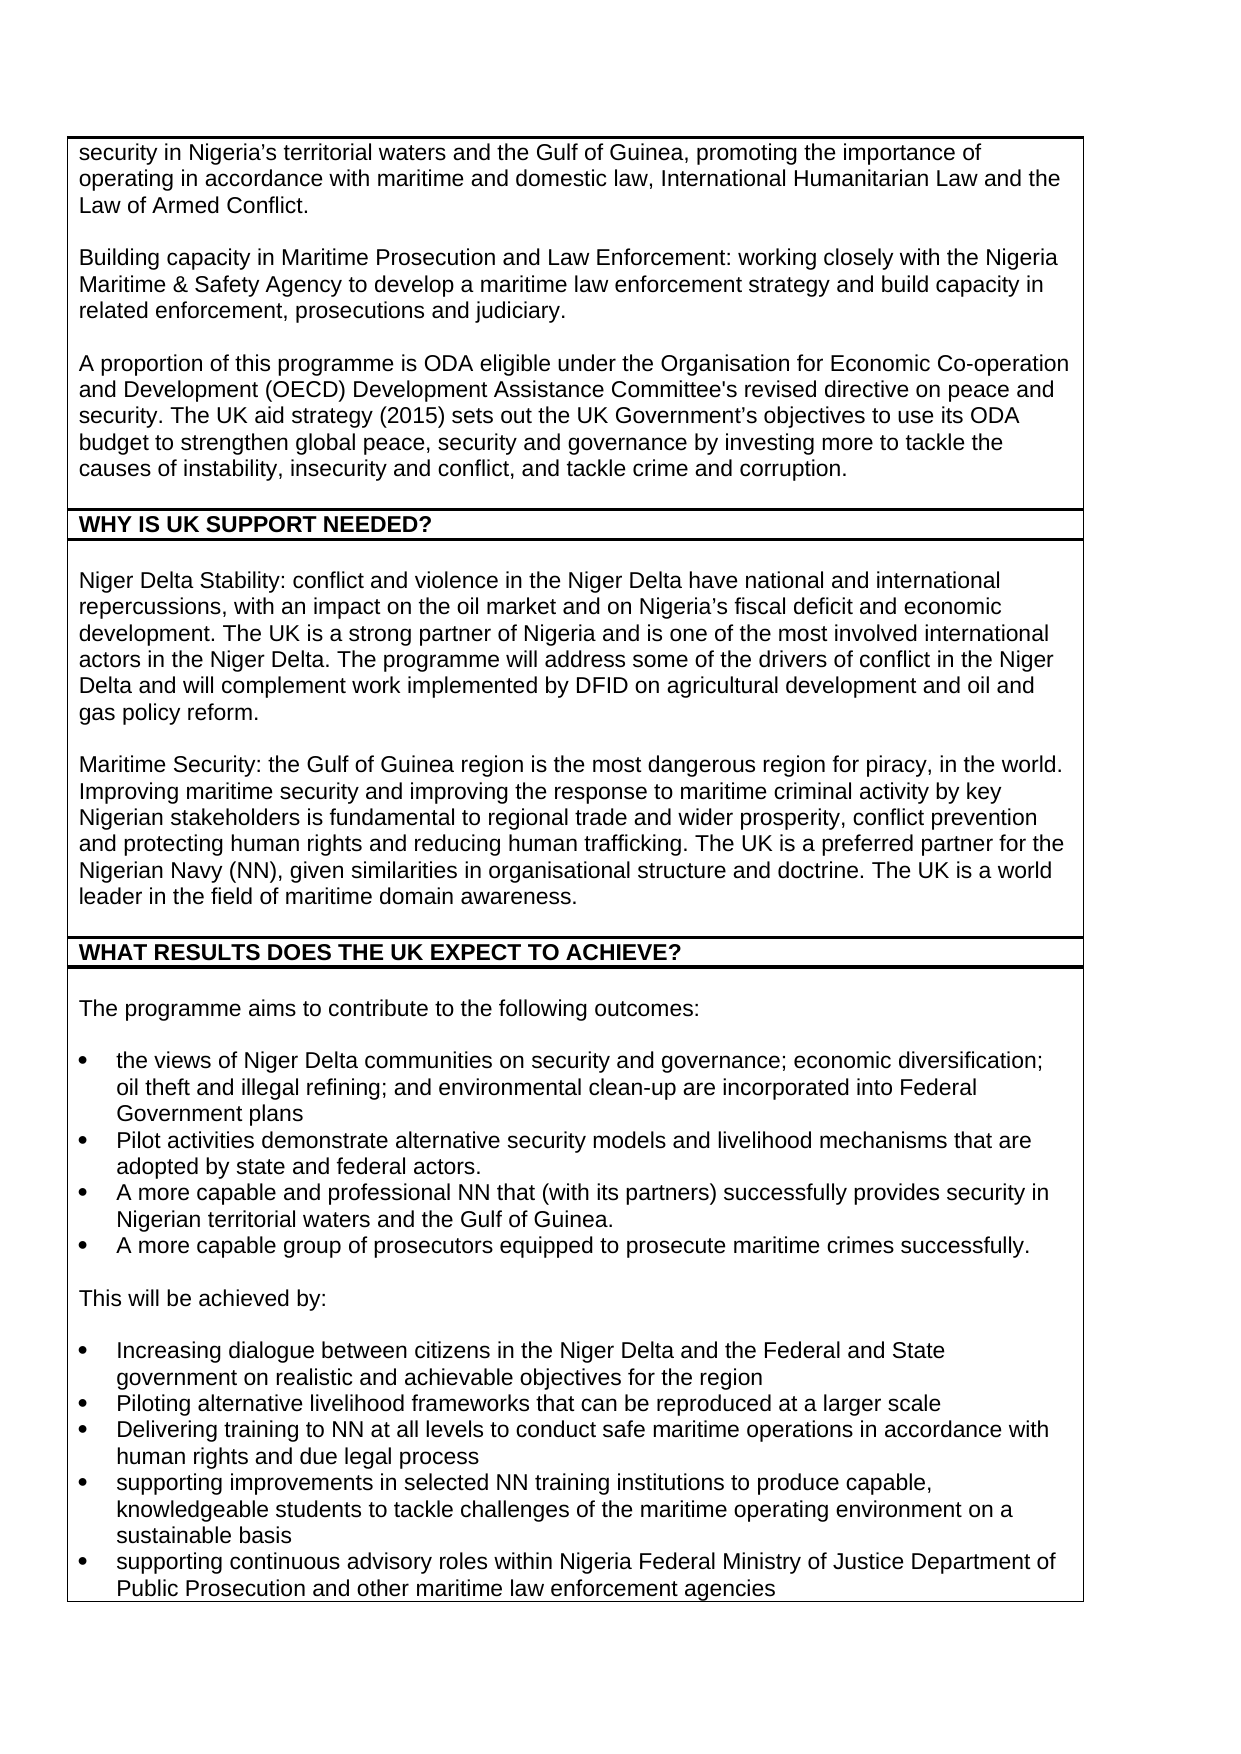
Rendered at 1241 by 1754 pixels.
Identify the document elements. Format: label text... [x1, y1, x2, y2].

table_cell Niger Delta Stability: conflict and violence in the Niger Delta have national and international repercussions, with an impact on the oil market and on Nigeria’s fiscal deficit and economic development. The UK is a strong partner of Nigeria and is one of the most involved international actors in the Niger Delta. The programme will address some of the drivers of conflict in the Niger Delta and will complement work implemented by DFID on agricultural development and oil and gas policy reform. Maritime Security: the Gulf of Guinea region is the most dangerous region for piracy, in the world. Improving maritime security and improving the response to maritime criminal activity by key Nigerian stakeholders is fundamental to regional trade and wider prosperity, conflict prevention and protecting human rights and reducing human trafficking. The UK is a preferred partner for the Nigerian Navy (NN), given similarities in organisational structure and doctrine. The UK is a world leader in the field of maritime domain awareness. [68, 541, 1083, 936]
table_cell security in Nigeria’s territorial waters and the Gulf of Guinea, promoting the importance of operating in accordance with maritime and domestic law, International Humanitarian Law and the Law of Armed Conflict. Building capacity in Maritime Prosecution and Law Enforcement: working closely with the Nigeria Maritime & Safety Agency to develop a maritime law enforcement strategy and build capacity in related enforcement, prosecutions and judiciary. A proportion of this programme is ODA eligible under the Organisation for Economic Co-operation and Development (OECD) Development Assistance Committee's revised directive on peace and security. The UK aid strategy (2015) sets out the UK Government’s objectives to use its ODA budget to strengthen global peace, security and governance by investing more to tackle the causes of instability, insecurity and conflict, and tackle crime and corruption. [68, 139, 1083, 508]
table_cell The programme aims to contribute to the following outcomes: the views of Niger Delta communities on security and governance; economic diversification; oil theft and illegal refining; and environmental clean-up are incorporated into Federal Government plans Pilot activities demonstrate alternative security models and livelihood mechanisms that are adopted by state and federal actors. A more capable and professional NN that (with its partners) successfully provides security in Nigerian territorial waters and the Gulf of Guinea. A more capable group of prosecutors equipped to prosecute maritime crimes successfully. This will be achieved by: Increasing dialogue between citizens in the Niger Delta and the Federal and State government on realistic and achievable objectives for the region Piloting alternative livelihood frameworks that can be reproduced at a larger scale Delivering training to NN at all levels to conduct safe maritime operations in accordance with human rights and due legal process supporting improvements in selected NN training institutions to produce capable, knowledgeable students to tackle challenges of the maritime operating environment on a sustainable basis supporting continuous advisory roles within Nigeria Federal Ministry of Justice Department of Public Prosecution and other maritime law enforcement agencies [68, 969, 1083, 1601]
table_cell WHAT RESULTS DOES THE UK EXPECT TO ACHIEVE? [68, 939, 1083, 965]
table_cell WHY IS UK SUPPORT NEEDED? [68, 511, 1083, 537]
